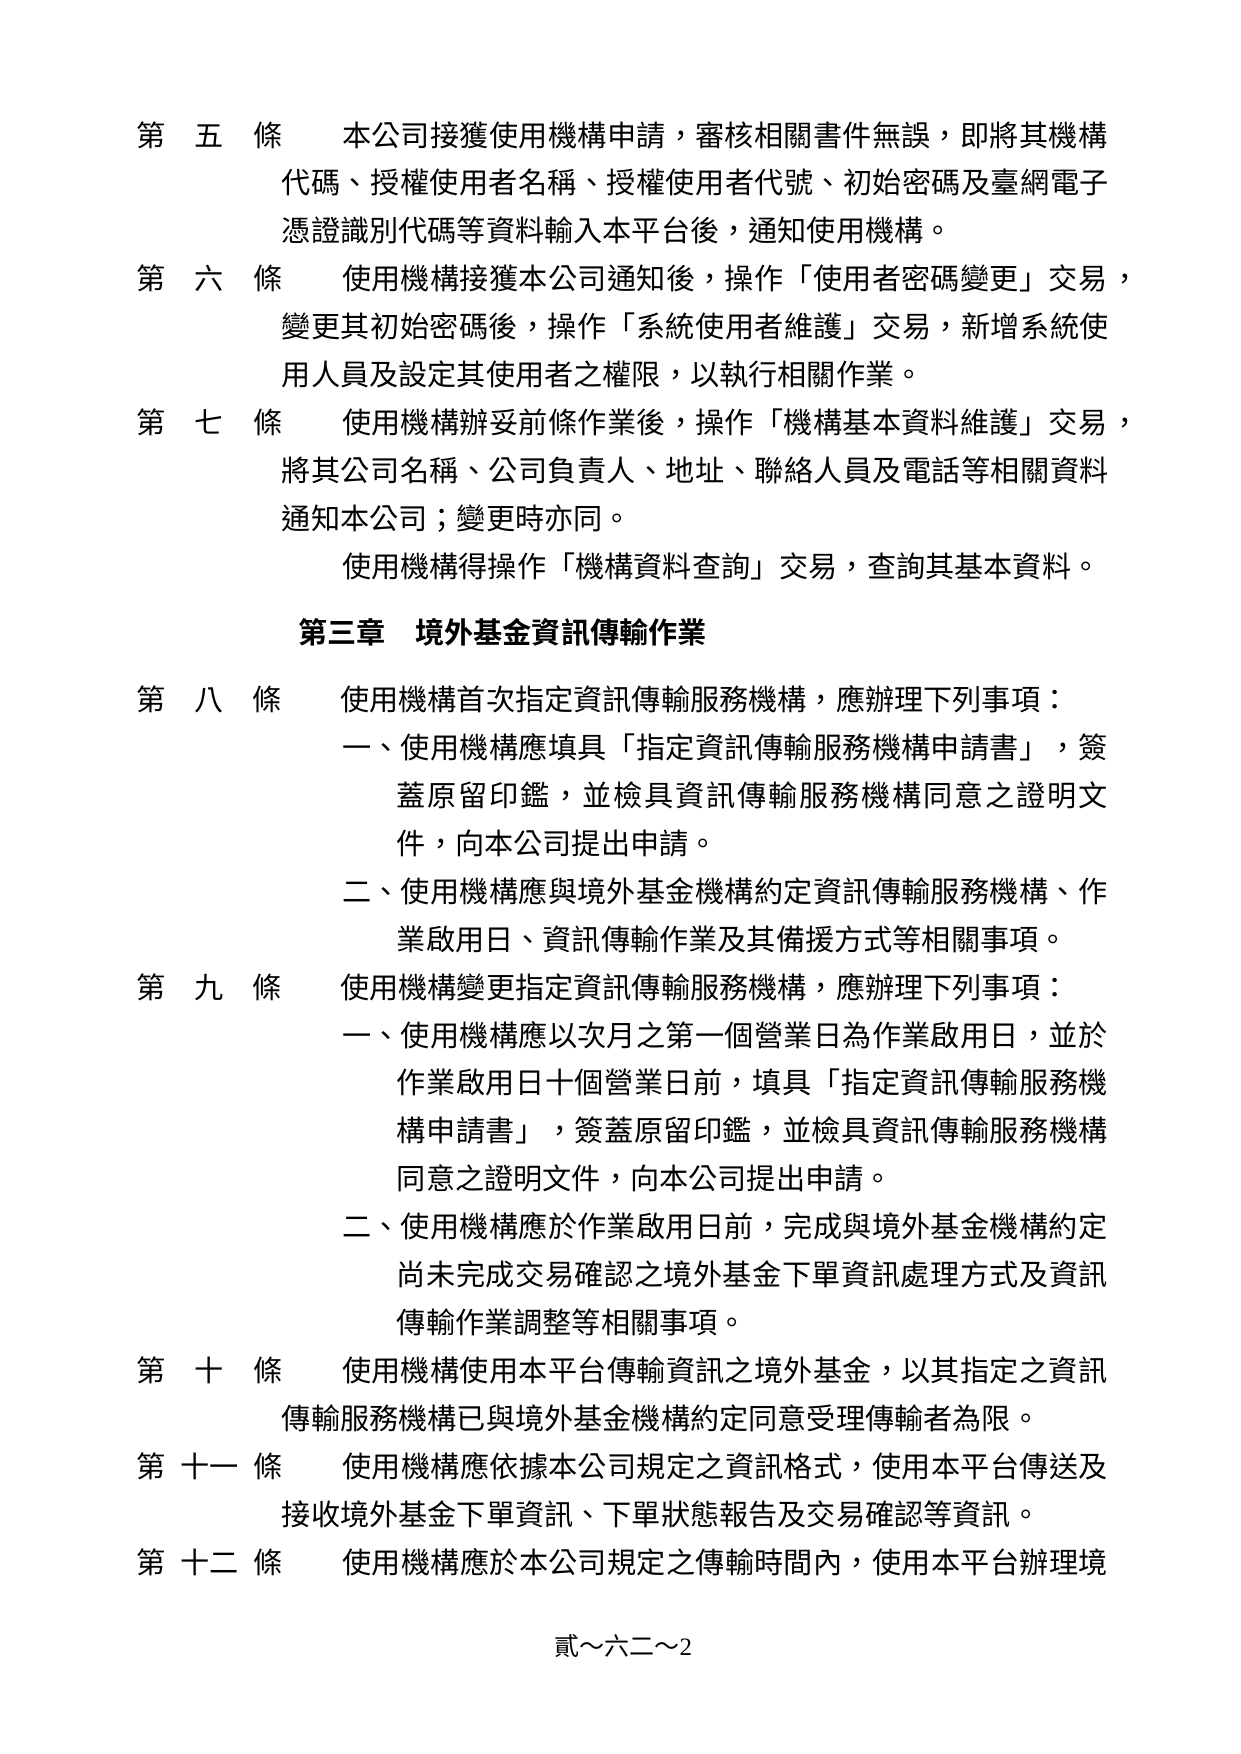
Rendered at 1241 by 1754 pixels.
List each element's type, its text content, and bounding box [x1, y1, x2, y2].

text 第 六 條 使用機構接獲本公司通知後，操作「使用者密碼變更」交易，變更其初始密碼後，操作「系統使用者維護」交易，新增系統使用人員及設定其使用者之權限，以執行相關作業。 [136, 251, 1110, 395]
text 二、使用機構應與境外基金機構約定資訊傳輸服務機構、作業啟用日、資訊傳輸作業及其備援方式等相關事項。 [342, 864, 1110, 960]
text 第 五 條 本公司接獲使用機構申請，審核相關書件無誤，即將其機構代碼、授權使用者名稱、授權使用者代號、初始密碼及臺網電子憑證識別代碼等資料輸入本平台後，通知使用機構。 [136, 108, 1110, 251]
text 第 九 條 使用機構變更指定資訊傳輸服務機構，應辦理下列事項： [136, 960, 1110, 1008]
text 二、使用機構應於作業啟用日前，完成與境外基金機構約定尚未完成交易確認之境外基金下單資訊處理方式及資訊傳輸作業調整等相關事項。 [342, 1199, 1110, 1343]
text 第 十二 條 使用機構應於本公司規定之傳輸時間內，使用本平台辦理境 [136, 1535, 1110, 1583]
text 第 十一 條 使用機構應依據本公司規定之資訊格式，使用本平台傳送及接收境外基金下單資訊、下單狀態報告及交易確認等資訊。 [136, 1439, 1110, 1535]
subtitle 第三章 境外基金資訊傳輸作業 [298, 606, 1110, 653]
text 一、使用機構應填具「指定資訊傳輸服務機構申請書」，簽蓋原留印鑑，並檢具資訊傳輸服務機構同意之證明文件，向本公司提出申請。 [342, 720, 1110, 864]
text 使用機構得操作「機構資料查詢」交易，查詢其基本資料。 [281, 539, 1110, 587]
text 第 八 條 使用機構首次指定資訊傳輸服務機構，應辦理下列事項： [136, 672, 1110, 720]
text 一、使用機構應以次月之第一個營業日為作業啟用日，並於作業啟用日十個營業日前，填具「指定資訊傳輸服務機構申請書」，簽蓋原留印鑑，並檢具資訊傳輸服務機構同意之證明文件，向本公司提出申請。 [342, 1008, 1110, 1199]
text 第 十 條 使用機構使用本平台傳輸資訊之境外基金，以其指定之資訊傳輸服務機構已與境外基金機構約定同意受理傳輸者為限。 [136, 1343, 1110, 1439]
text 第 七 條 使用機構辦妥前條作業後，操作「機構基本資料維護」交易，將其公司名稱、公司負責人、地址、聯絡人員及電話等相關資料通知本公司；變更時亦同。 [136, 395, 1110, 539]
